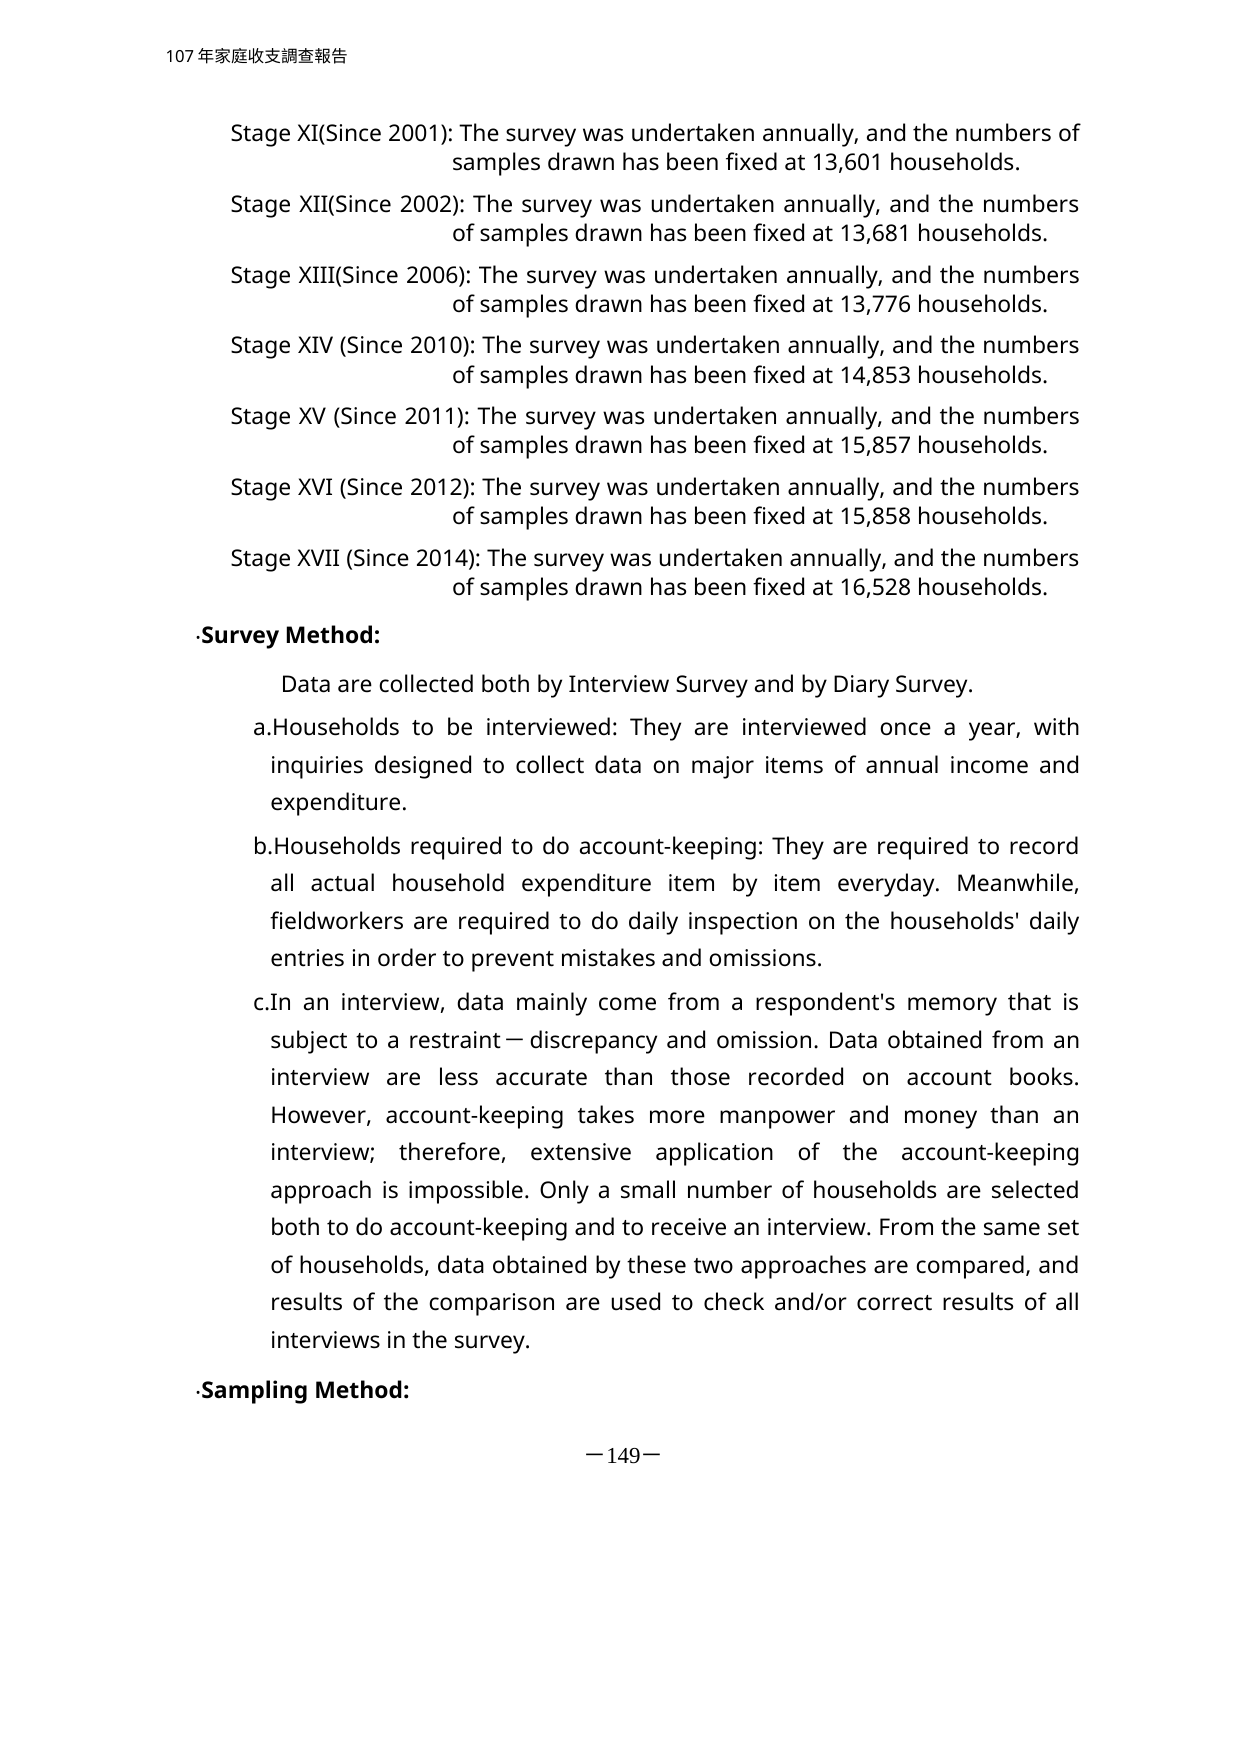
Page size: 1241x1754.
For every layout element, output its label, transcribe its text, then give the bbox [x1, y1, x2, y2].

text Stage XII(Since 2002): The survey was undertaken annually, and the numbers of samples drawn has been fixed at 13,681 households. [230, 189, 1081, 247]
text Data are collected both by Interview Survey and by Diary Survey. [230, 664, 1081, 699]
text a.Households to be interviewed: They are interviewed once a year, with inquiries designed to collect data on major items of annual income and expenditure. [253, 706, 1081, 818]
text Stage XVI (Since 2012): The survey was undertaken annually, and the numbers of samples drawn has been fixed at 15,858 households. [230, 472, 1081, 531]
text Stage XIV (Since 2010): The survey was undertaken annually, and the numbers of samples drawn has been fixed at 14,853 households. [230, 331, 1081, 389]
text ‧Survey Method: [195, 614, 1081, 651]
text Stage XIII(Since 2006): The survey was undertaken annually, and the numbers of samples drawn has been fixed at 13,776 households. [230, 260, 1081, 318]
text Stage XI(Since 2001): The survey was undertaken annually, and the numbers of samples drawn has been fixed at 13,601 households. [230, 118, 1081, 176]
text c.In an interview, data mainly come from a respondent's memory that is subject to a restraint－discrepancy and omission. Data obtained from an interview are less accurate than those recorded on account books. However, account-keeping takes more manpower and money than an interview; therefore, extensive application of the account-keeping approach is impossible. Only a small number of households are selected both to do account-keeping and to receive an interview. From the same set of households, data obtained by these two approaches are compared, and results of the comparison are used to check and/or correct results of all interviews in the survey. [253, 981, 1081, 1356]
text Stage XV (Since 2011): The survey was undertaken annually, and the numbers of samples drawn has been fixed at 15,857 households. [230, 401, 1081, 460]
text b.Households required to do account-keeping: They are required to record all actual household expenditure item by item everyday. Meanwhile, fieldworkers are required to do daily inspection on the households' daily entries in order to prevent mistakes and omissions. [253, 824, 1081, 974]
text Stage XVII (Since 2014): The survey was undertaken annually, and the numbers of samples drawn has been fixed at 16,528 households. [230, 543, 1081, 601]
text ‧Sampling Method: [195, 1368, 1081, 1406]
